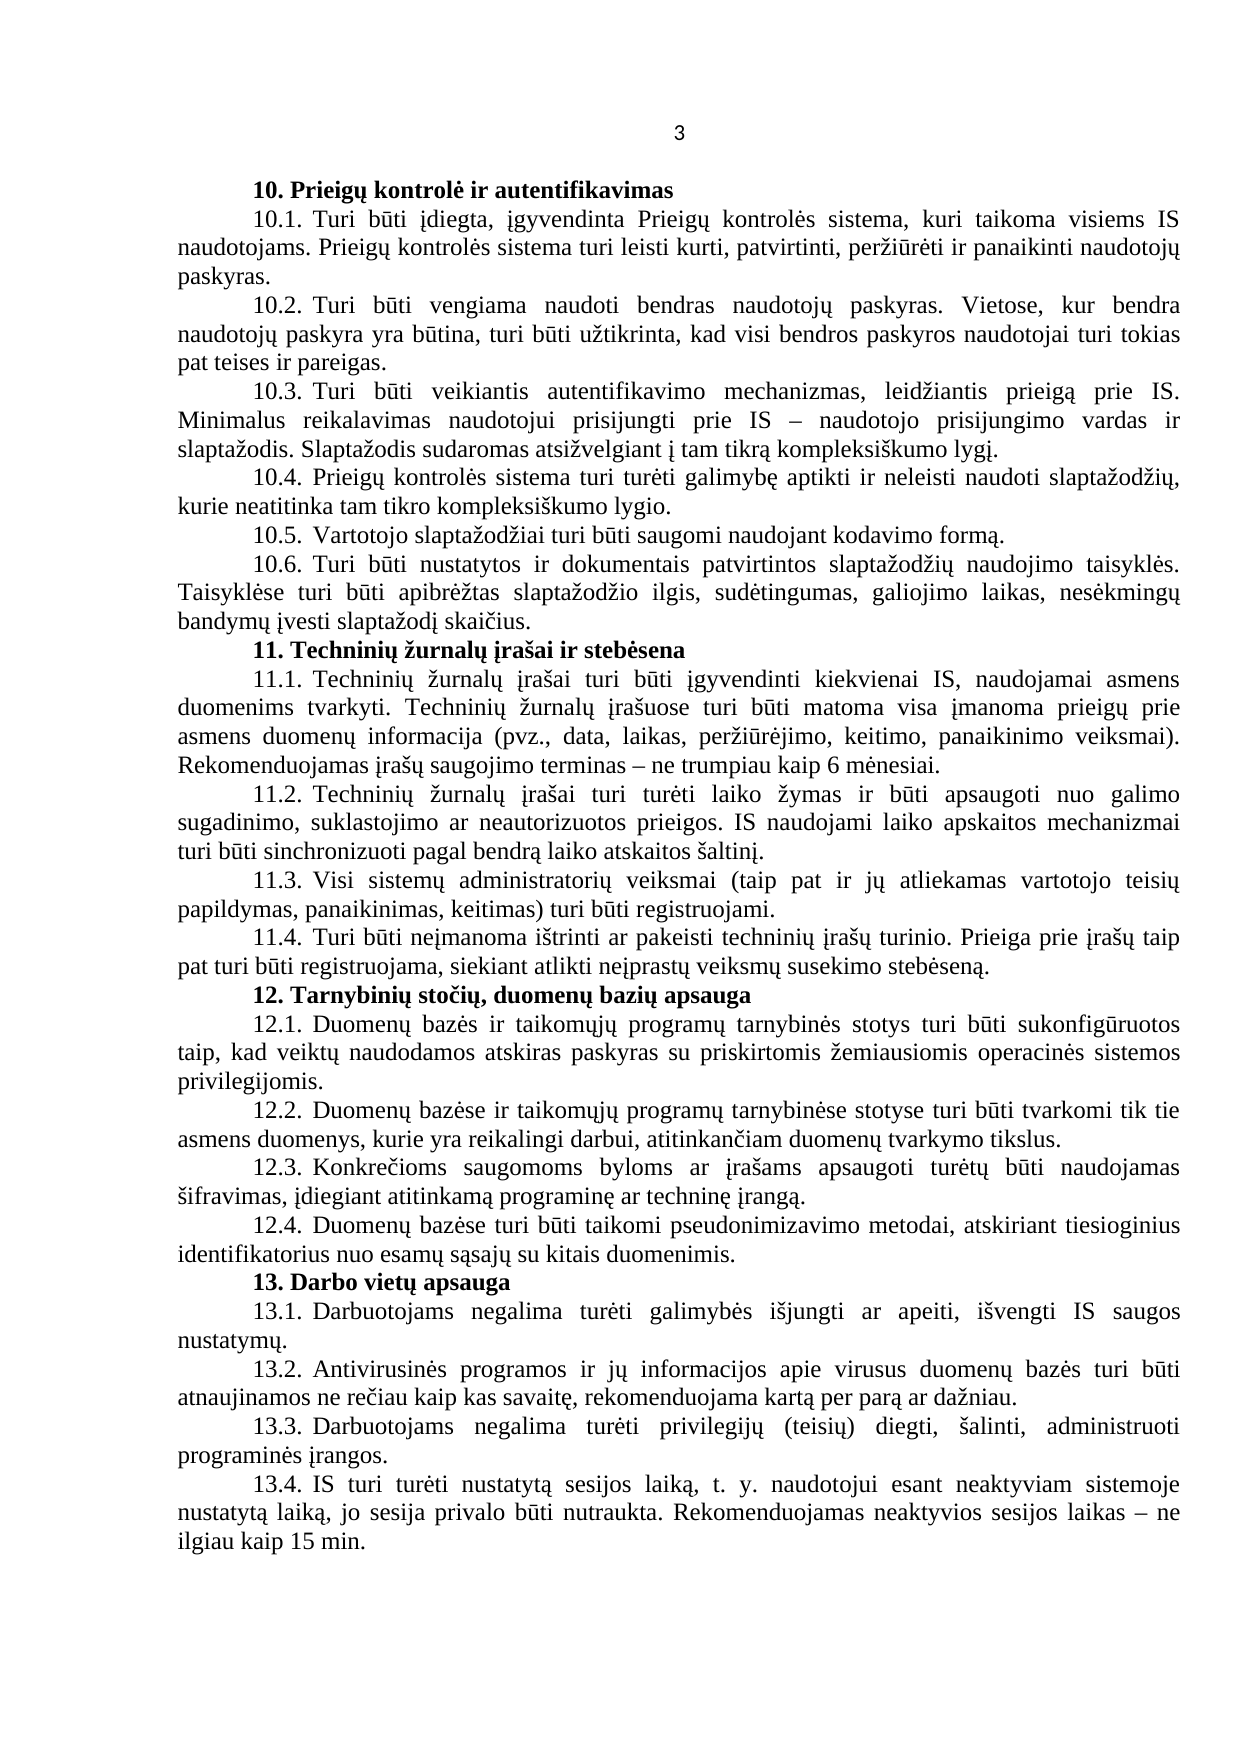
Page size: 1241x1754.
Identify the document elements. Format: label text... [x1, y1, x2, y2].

text 13.3. Darbuotojams negalima turėti privilegijų (teisių) diegti, šalinti, administruoti programinės įrangos. [177, 1411, 1181, 1469]
text 11.1. Techninių žurnalų įrašai turi būti įgyvendinti kiekvienai IS, naudojamai asmens duomenims tvarkyti. Techninių žurnalų įrašuose turi būti matoma visa įmanoma prieigų prie asmens duomenų informacija (pvz., data, laikas, peržiūrėjimo, keitimo, panaikinimo veiksmai). Rekomenduojamas įrašų saugojimo terminas – ne trumpiau kaip 6 mėnesiai. [177, 664, 1181, 779]
text 12.2. Duomenų bazėse ir taikomųjų programų tarnybinėse stotyse turi būti tvarkomi tik tie asmens duomenys, kurie yra reikalingi darbui, atitinkančiam duomenų tvarkymo tikslus. [177, 1095, 1181, 1152]
text 10.3. Turi būti veikiantis autentifikavimo mechanizmas, leidžiantis prieigą prie IS. Minimalus reikalavimas naudotojui prisijungti prie IS – naudotojo prisijungimo vardas ir slaptažodis. Slaptažodis sudaromas atsižvelgiant į tam tikrą kompleksiškumo lygį. [177, 376, 1181, 462]
text 11.4. Turi būti neįmanoma ištrinti ar pakeisti techninių įrašų turinio. Prieiga prie įrašų taip pat turi būti registruojama, siekiant atlikti neįprastų veiksmų susekimo stebėseną. [177, 922, 1181, 980]
text 11.3. Visi sistemų administratorių veiksmai (taip pat ir jų atliekamas vartotojo teisių papildymas, panaikinimas, keitimas) turi būti registruojami. [177, 865, 1181, 922]
text 10.2. Turi būti vengiama naudoti bendras naudotojų paskyras. Vietose, kur bendra naudotojų paskyra yra būtina, turi būti užtikrinta, kad visi bendros paskyros naudotojai turi tokias pat teises ir pareigas. [177, 290, 1181, 376]
text 12. Tarnybinių stočių, duomenų bazių apsauga [252, 980, 1181, 1009]
text 11. Techninių žurnalų įrašai ir stebėsena [252, 635, 1181, 664]
text 13. Darbo vietų apsauga [252, 1267, 1181, 1296]
text 12.4. Duomenų bazėse turi būti taikomi pseudonimizavimo metodai, atskiriant tiesioginius identifikatorius nuo esamų sąsajų su kitais duomenimis. [177, 1210, 1181, 1267]
text 11.2. Techninių žurnalų įrašai turi turėti laiko žymas ir būti apsaugoti nuo galimo sugadinimo, suklastojimo ar neautorizuotos prieigos. IS naudojami laiko apskaitos mechanizmai turi būti sinchronizuoti pagal bendrą laiko atskaitos šaltinį. [177, 779, 1181, 865]
text 13.4. IS turi turėti nustatytą sesijos laiką, t. y. naudotojui esant neaktyviam sistemoje nustatytą laiką, jo sesija privalo būti nutraukta. Rekomenduojamas neaktyvios sesijos laikas – ne ilgiau kaip 15 min. [177, 1469, 1181, 1555]
text 10. Prieigų kontrolė ir autentifikavimas [252, 175, 1181, 204]
text 10.6. Turi būti nustatytos ir dokumentais patvirtintos slaptažodžių naudojimo taisyklės. Taisyklėse turi būti apibrėžtas slaptažodžio ilgis, sudėtingumas, galiojimo laikas, nesėkmingų bandymų įvesti slaptažodį skaičius. [177, 549, 1181, 635]
text 10.5. Vartotojo slaptažodžiai turi būti saugomi naudojant kodavimo formą. [177, 520, 1181, 549]
text 12.3. Konkrečioms saugomoms byloms ar įrašams apsaugoti turėtų būti naudojamas šifravimas, įdiegiant atitinkamą programinę ar techninę įrangą. [177, 1152, 1181, 1210]
text 13.2. Antivirusinės programos ir jų informacijos apie virusus duomenų bazės turi būti atnaujinamos ne rečiau kaip kas savaitę, rekomenduojama kartą per parą ar dažniau. [177, 1354, 1181, 1411]
text 13.1. Darbuotojams negalima turėti galimybės išjungti ar apeiti, išvengti IS saugos nustatymų. [177, 1296, 1181, 1354]
text 10.4. Prieigų kontrolės sistema turi turėti galimybę aptikti ir neleisti naudoti slaptažodžių, kurie neatitinka tam tikro kompleksiškumo lygio. [177, 462, 1181, 520]
text 10.1. Turi būti įdiegta, įgyvendinta Prieigų kontrolės sistema, kuri taikoma visiems IS naudotojams. Prieigų kontrolės sistema turi leisti kurti, patvirtinti, peržiūrėti ir panaikinti naudotojų paskyras. [177, 204, 1181, 290]
text 12.1. Duomenų bazės ir taikomųjų programų tarnybinės stotys turi būti sukonfigūruotos taip, kad veiktų naudodamos atskiras paskyras su priskirtomis žemiausiomis operacinės sistemos privilegijomis. [177, 1009, 1181, 1095]
